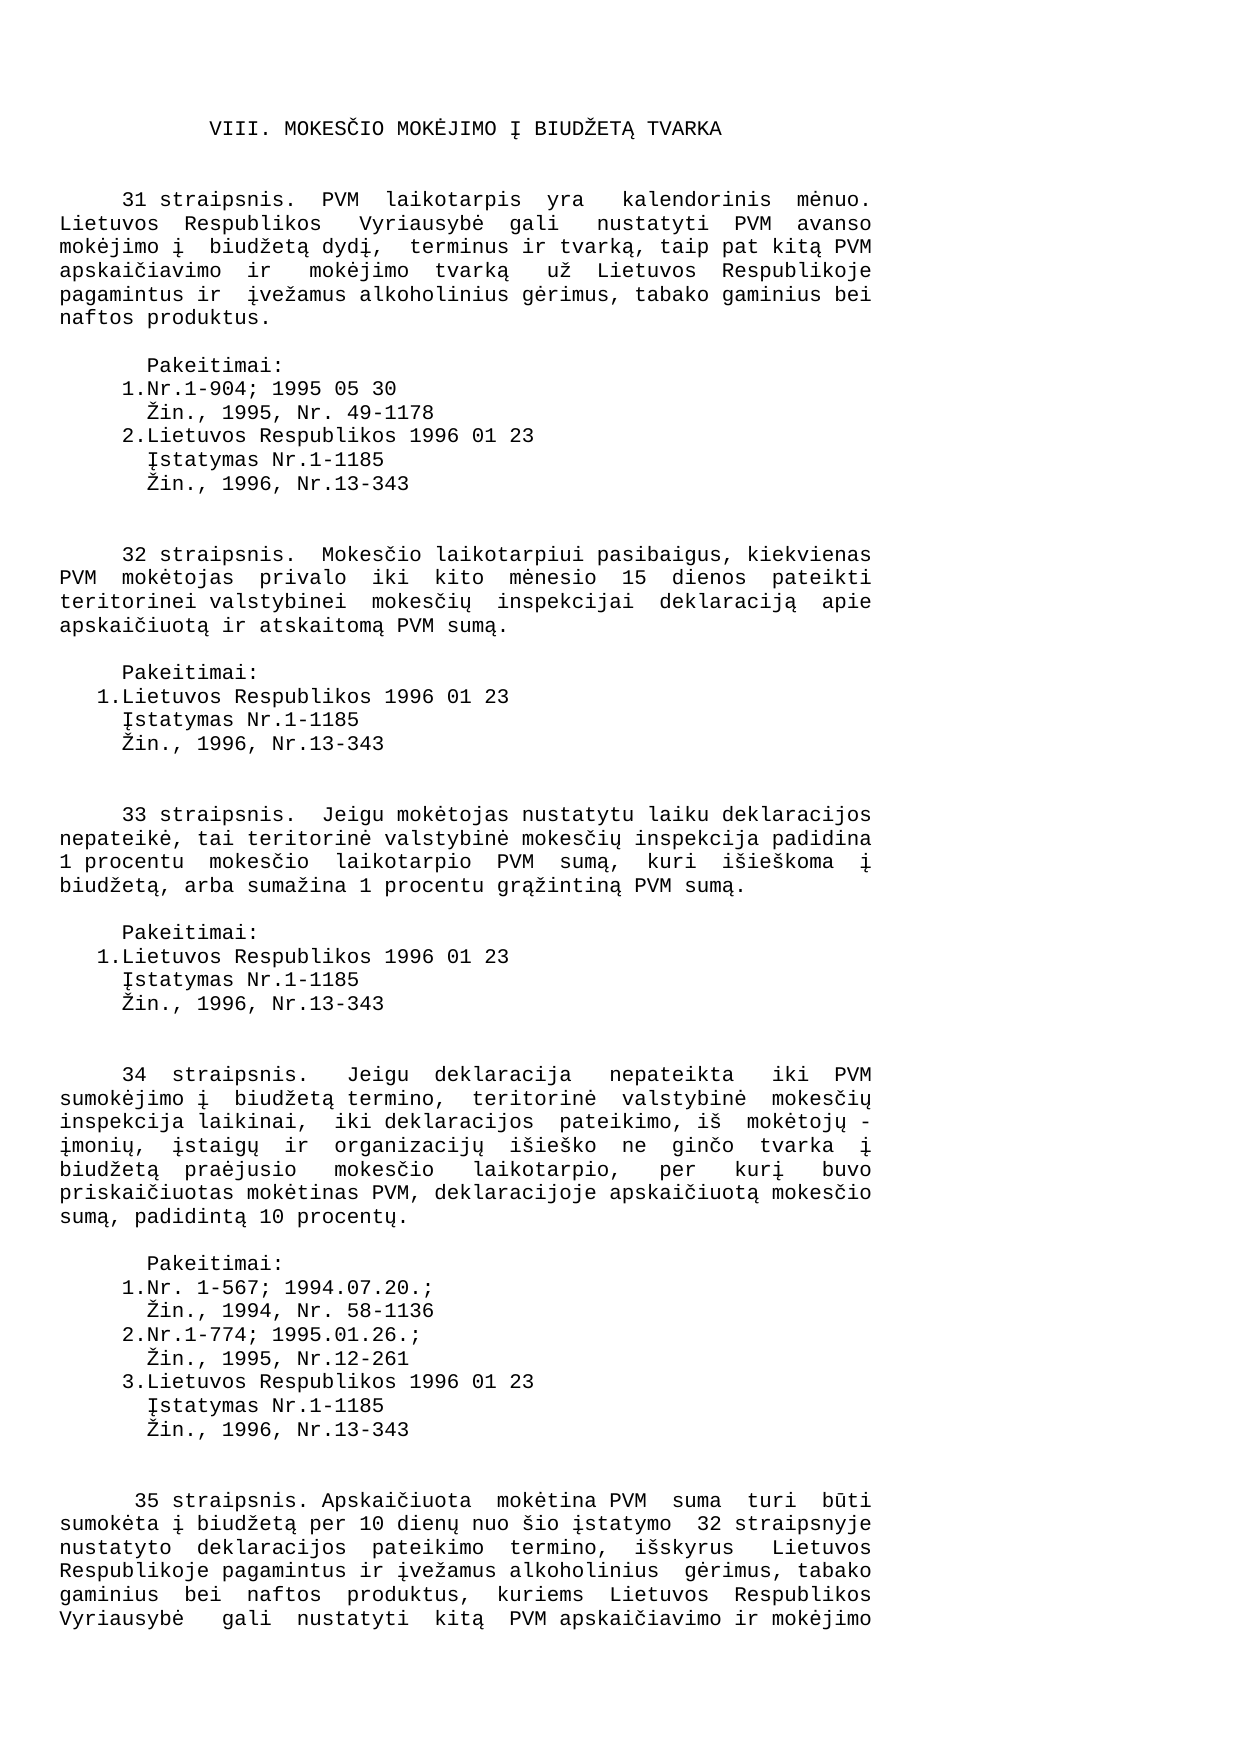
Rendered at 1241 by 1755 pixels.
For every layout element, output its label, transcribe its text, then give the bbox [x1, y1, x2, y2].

text 33 straipsnis. Jeigu mokėtojas nustatytu laiku deklaracijos [59, 804, 1122, 827]
text 2.Lietuvos Respublikos 1996 01 23 [59, 426, 1122, 449]
text Respublikoje pagamintus ir įvežamus alkoholinius gėrimus, tabako [59, 1561, 1122, 1584]
text biudžetą, arba sumažina 1 procentu grąžintiną PVM sumą. [59, 875, 1122, 898]
text 34 straipsnis. Jeigu deklaracija nepateikta iki PVM [59, 1064, 1122, 1088]
text Įstatymas Nr.1-1185 [59, 709, 1122, 733]
text gaminius bei naftos produktus, kuriems Lietuvos Respublikos [59, 1584, 1122, 1608]
text 1.Nr. 1-567; 1994.07.20.; [59, 1277, 1122, 1300]
text Žin., 1996, Nr.13-343 [59, 473, 1122, 496]
text 1 procentu mokesčio laikotarpio PVM sumą, kuri išieškoma į [59, 851, 1122, 875]
text 31 straipsnis. PVM laikotarpis yra kalendorinis mėnuo. [59, 189, 1122, 213]
text biudžetą praėjusio mokesčio laikotarpio, per kurį buvo [59, 1158, 1122, 1182]
text 32 straipsnis. Mokesčio laikotarpiui pasibaigus, kiekvienas [59, 544, 1122, 567]
text 1.Nr.1-904; 1995 05 30 [59, 378, 1122, 402]
text inspekcija laikinai, iki deklaracijos pateikimo, iš mokėtojų - [59, 1111, 1122, 1135]
text Žin., 1996, Nr.13-343 [59, 1419, 1122, 1442]
text įmonių, įstaigų ir organizacijų išieško ne ginčo tvarka į [59, 1135, 1122, 1158]
text mokėjimo į biudžetą dydį, terminus ir tvarką, taip pat kitą PVM [59, 236, 1122, 260]
text pagamintus ir įvežamus alkoholinius gėrimus, tabako gaminius bei [59, 284, 1122, 307]
text Įstatymas Nr.1-1185 [59, 449, 1122, 473]
text naftos produktus. [59, 307, 1122, 331]
text Pakeitimai: [59, 354, 1122, 378]
text 35 straipsnis. Apskaičiuota mokėtina PVM suma turi būti [59, 1489, 1122, 1513]
text 2.Nr.1-774; 1995.01.26.; [59, 1324, 1122, 1348]
text Žin., 1996, Nr.13-343 [59, 993, 1122, 1017]
text Žin., 1995, Nr. 49-1178 [59, 402, 1122, 426]
text 3.Lietuvos Respublikos 1996 01 23 [59, 1371, 1122, 1395]
text PVM mokėtojas privalo iki kito mėnesio 15 dienos pateikti [59, 567, 1122, 591]
text nepateikė, tai teritorinė valstybinė mokesčių inspekcija padidina [59, 827, 1122, 851]
text Pakeitimai: [59, 1253, 1122, 1277]
text sumokėjimo į biudžetą termino, teritorinė valstybinė mokesčių [59, 1088, 1122, 1111]
text Įstatymas Nr.1-1185 [59, 969, 1122, 993]
text Vyriausybė gali nustatyti kitą PVM apskaičiavimo ir mokėjimo [59, 1608, 1122, 1631]
text priskaičiuotas mokėtinas PVM, deklaracijoje apskaičiuotą mokesčio [59, 1182, 1122, 1206]
text sumokėta į biudžetą per 10 dienų nuo šio įstatymo 32 straipsnyje [59, 1513, 1122, 1537]
text apskaičiuotą ir atskaitomą PVM sumą. [59, 615, 1122, 638]
text Pakeitimai: [59, 662, 1122, 686]
text sumą, padidintą 10 procentų. [59, 1206, 1122, 1229]
text Lietuvos Respublikos Vyriausybė gali nustatyti PVM avanso [59, 213, 1122, 236]
text apskaičiavimo ir mokėjimo tvarką už Lietuvos Respublikoje [59, 260, 1122, 284]
text Įstatymas Nr.1-1185 [59, 1395, 1122, 1419]
text Žin., 1996, Nr.13-343 [59, 733, 1122, 757]
text Žin., 1994, Nr. 58-1136 [59, 1300, 1122, 1324]
text 1.Lietuvos Respublikos 1996 01 23 [59, 946, 1122, 969]
text teritorinei valstybinei mokesčių inspekcijai deklaraciją apie [59, 591, 1122, 615]
text nustatyto deklaracijos pateikimo termino, išskyrus Lietuvos [59, 1537, 1122, 1561]
text Pakeitimai: [59, 922, 1122, 946]
text VIII. MOKESČIO MOKĖJIMO Į BIUDŽETĄ TVARKA [59, 118, 1122, 142]
text Žin., 1995, Nr.12-261 [59, 1348, 1122, 1371]
text 1.Lietuvos Respublikos 1996 01 23 [59, 686, 1122, 709]
